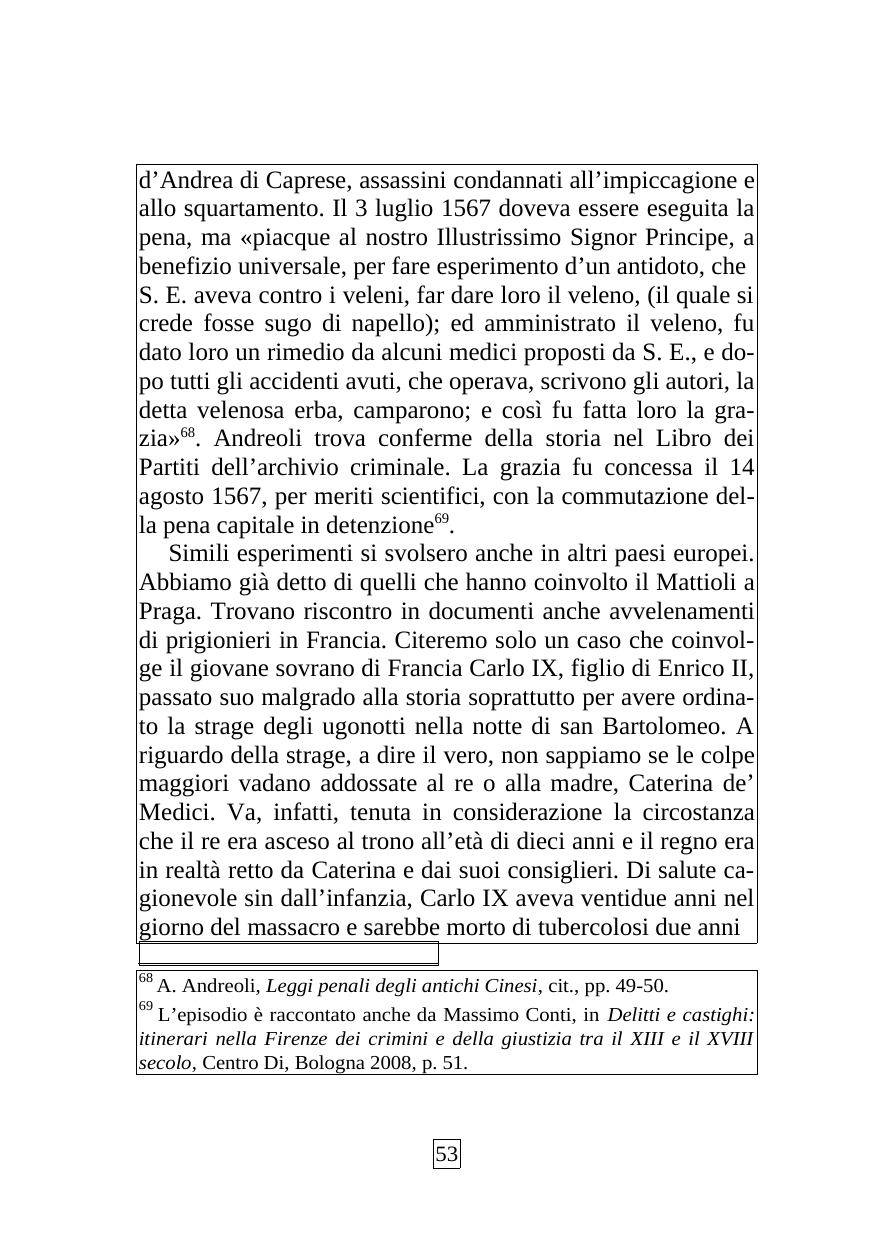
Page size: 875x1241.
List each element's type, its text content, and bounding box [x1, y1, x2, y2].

text d’Andrea di Caprese, assassini condannati all’impiccagione e allo squartamento. Il 3 luglio 1567 doveva essere eseguita la pena, ma «piacque al nostro Illustrissimo Signor Principe, a benefizio universale, per fare esperimento d’un antidoto, che [139, 165, 755, 280]
text Simili esperimenti si svolsero anche in altri paesi europei. Abbiamo già detto di quelli che hanno coinvolto il Mattioli a Praga. Trovano riscontro in documenti anche avvelenamenti di prigionieri in Francia. Citeremo solo un caso che coinvol- ge il giovane sovrano di Francia Carlo IX, figlio di Enrico II, passato suo malgrado alla storia soprattutto per avere ordina- to la strage degli ugonotti nella notte di san Bartolomeo. A riguardo della strage, a dire il vero, non sappiamo se le colpe maggiori vadano addossate al re o alla madre, Caterina de’ Medici. Va, infatti, tenuta in considerazione la circostanza che il re era asceso al trono all’età di dieci anni e il regno era in realtà retto da Caterina e dai suoi consiglieri. Di salute ca- gionevole sin dall’infanzia, Carlo IX aveva ventidue anni nel giorno del massacro e sarebbe morto di tubercolosi due anni [139, 538, 755, 941]
text S. E. aveva contro i veleni, far dare loro il veleno, (il quale si crede fosse sugo di napello); ed amministrato il veleno, fu dato loro un rimedio da alcuni medici proposti da S. E., e do- po tutti gli accidenti avuti, che operava, scrivono gli autori, la detta velenosa erba, camparono; e così fu fatta loro la gra- zia»68. Andreoli trova conferme della storia nel Libro dei Partiti dell’archivio criminale. La grazia fu concessa il 14 agosto 1567, per meriti scientifici, con la commutazione del- la pena capitale in detenzione69. [139, 280, 755, 538]
text 53 [435, 1141, 460, 1166]
text 68 A. Andreoli, Leggi penali degli antichi Cinesi, cit., pp. 49-50. [139, 972, 757, 998]
text 69 L’episodio è raccontato anche da Massimo Conti, in Delitti e castighi: itinerari nella Firenze dei crimini e della giustizia tra il XIII e il XVIII secolo, Centro Di, Bologna 2008, p. 51. [139, 998, 755, 1074]
